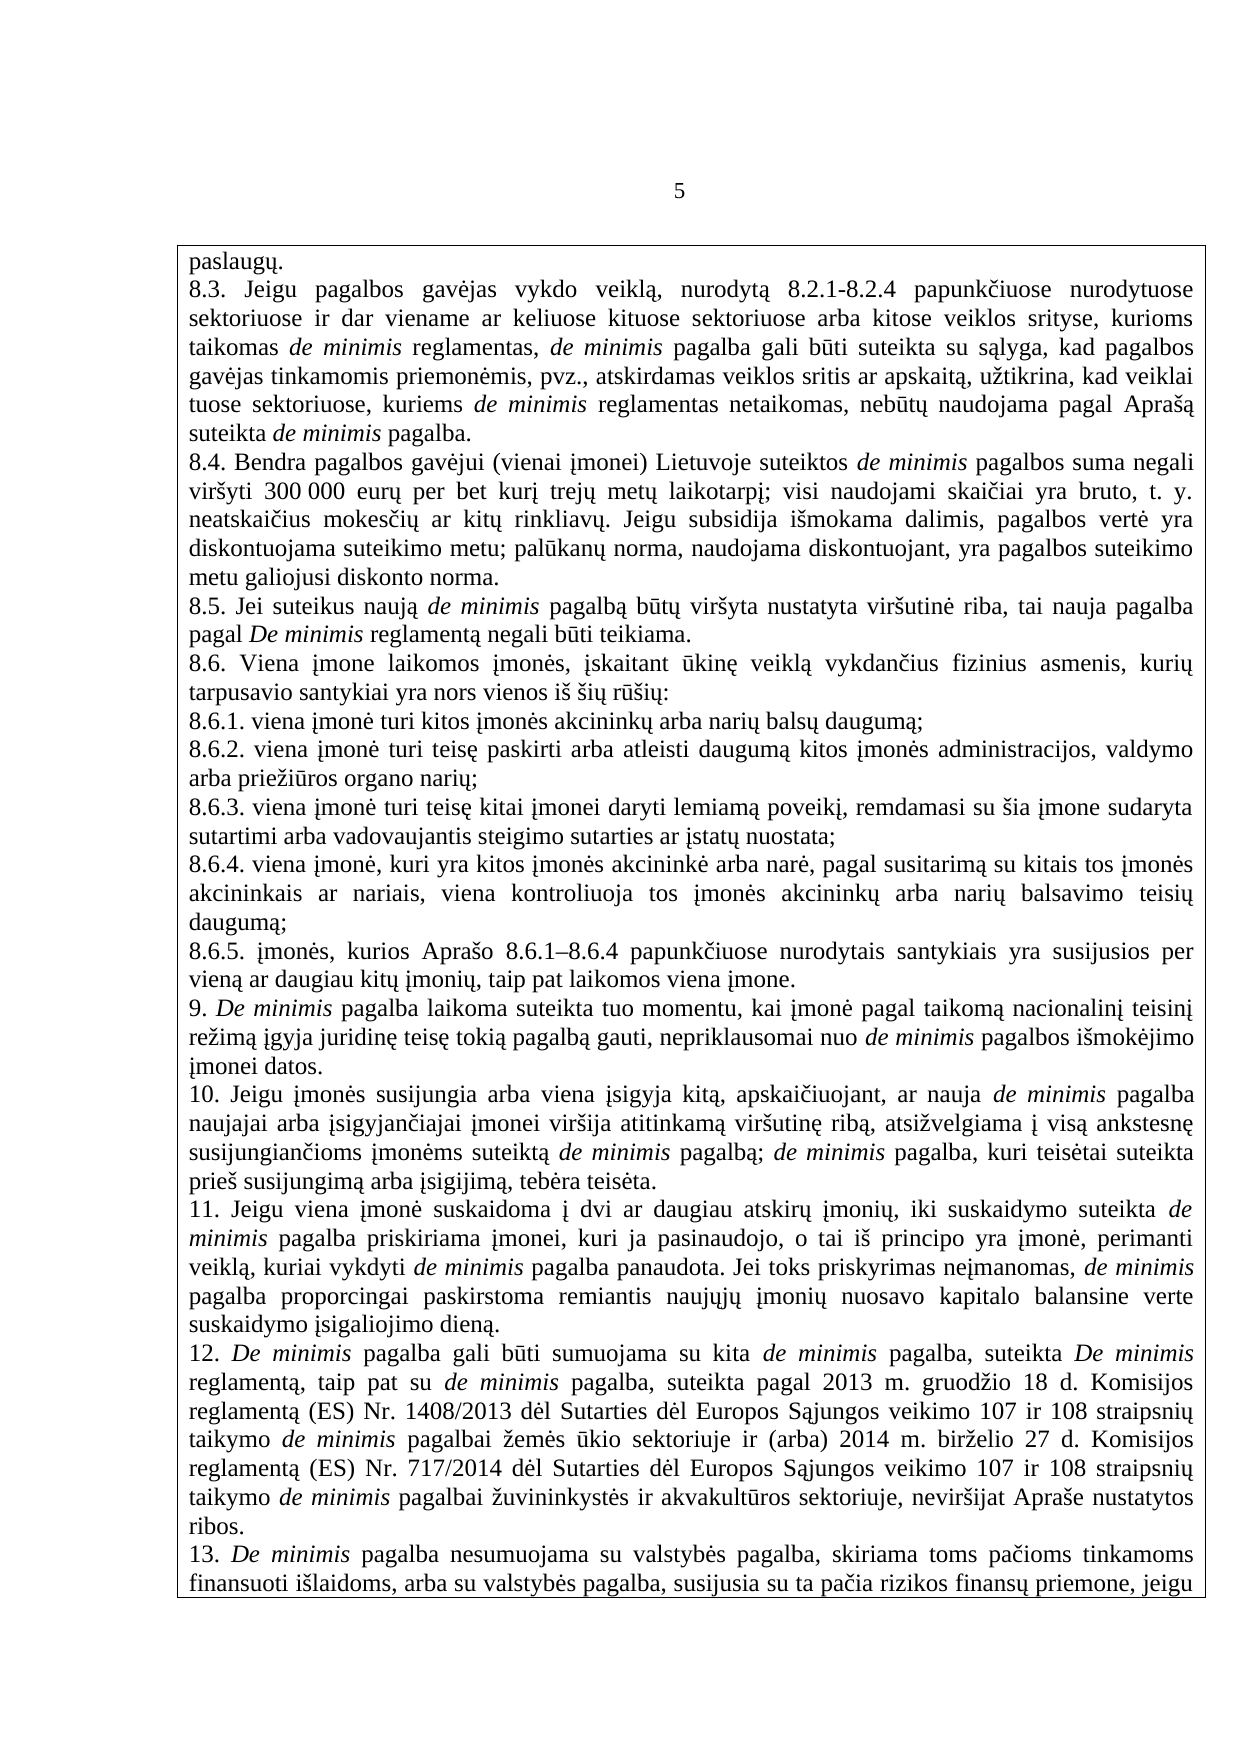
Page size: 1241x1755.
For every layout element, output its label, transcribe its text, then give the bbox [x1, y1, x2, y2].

table_cell paslaugų. 8.3. Jeigu pagalbos gavėjas vykdo veiklą, nurodytą 8.2.1-8.2.4 papunkčiuose nurodytuose sektoriuose ir dar viename ar keliuose kituose sektoriuose arba kitose veiklos srityse, kurioms taikomas de minimis reglamentas, de minimis pagalba gali būti suteikta su sąlyga, kad pagalbos gavėjas tinkamomis priemonėmis, pvz., atskirdamas veiklos sritis ar apskaitą, užtikrina, kad veiklai tuose sektoriuose, kuriems de minimis reglamentas netaikomas, nebūtų naudojama pagal Aprašą suteikta de minimis pagalba. 8.4. Bendra pagalbos gavėjui (vienai įmonei) Lietuvoje suteiktos de minimis pagalbos suma negali viršyti 300 000 eurų per bet kurį trejų metų laikotarpį; visi naudojami skaičiai yra bruto, t. y. neatskaičius mokesčių ar kitų rinkliavų. Jeigu subsidija išmokama dalimis, pagalbos vertė yra diskontuojama suteikimo metu; palūkanų norma, naudojama diskontuojant, yra pagalbos suteikimo metu galiojusi diskonto norma. 8.5. Jei suteikus naują de minimis pagalbą būtų viršyta nustatyta viršutinė riba, tai nauja pagalba pagal De minimis reglamentą negali būti teikiama. 8.6. Viena įmone laikomos įmonės, įskaitant ūkinę veiklą vykdančius fizinius asmenis, kurių tarpusavio santykiai yra nors vienos iš šių rūšių: 8.6.1. viena įmonė turi kitos įmonės akcininkų arba narių balsų daugumą; 8.6.2. viena įmonė turi teisę paskirti arba atleisti daugumą kitos įmonės administracijos, valdymo arba priežiūros organo narių; 8.6.3. viena įmonė turi teisę kitai įmonei daryti lemiamą poveikį, remdamasi su šia įmone sudaryta sutartimi arba vadovaujantis steigimo sutarties ar įstatų nuostata; 8.6.4. viena įmonė, kuri yra kitos įmonės akcininkė arba narė, pagal susitarimą su kitais tos įmonės akcininkais ar nariais, viena kontroliuoja tos įmonės akcininkų arba narių balsavimo teisių daugumą; 8.6.5. įmonės, kurios Aprašo 8.6.1–8.6.4 papunkčiuose nurodytais santykiais yra susijusios per vieną ar daugiau kitų įmonių, taip pat laikomos viena įmone. 9. De minimis pagalba laikoma suteikta tuo momentu, kai įmonė pagal taikomą nacionalinį teisinį režimą įgyja juridinę teisę tokią pagalbą gauti, nepriklausomai nuo de minimis pagalbos išmokėjimo įmonei datos. 10. Jeigu įmonės susijungia arba viena įsigyja kitą, apskaičiuojant, ar nauja de minimis pagalba naujajai arba įsigyjančiajai įmonei viršija atitinkamą viršutinę ribą, atsižvelgiama į visą ankstesnę susijungiančioms įmonėms suteiktą de minimis pagalbą; de minimis pagalba, kuri teisėtai suteikta prieš susijungimą arba įsigijimą, tebėra teisėta. 11. Jeigu viena įmonė suskaidoma į dvi ar daugiau atskirų įmonių, iki suskaidymo suteikta de minimis pagalba priskiriama įmonei, kuri ja pasinaudojo, o tai iš principo yra įmonė, perimanti veiklą, kuriai vykdyti de minimis pagalba panaudota. Jei toks priskyrimas neįmanomas, de minimis pagalba proporcingai paskirstoma remiantis naujųjų įmonių nuosavo kapitalo balansine verte suskaidymo įsigaliojimo dieną. 12. De minimis pagalba gali būti sumuojama su kita de minimis pagalba, suteikta De minimis reglamentą, taip pat su de minimis pagalba, suteikta pagal 2013 m. gruodžio 18 d. Komisijos reglamentą (ES) Nr. 1408/2013 dėl Sutarties dėl Europos Sąjungos veikimo 107 ir 108 straipsnių taikymo de minimis pagalbai žemės ūkio sektoriuje ir (arba) 2014 m. birželio 27 d. Komisijos reglamentą (ES) Nr. 717/2014 dėl Sutarties dėl Europos Sąjungos veikimo 107 ir 108 straipsnių taikymo de minimis pagalbai žuvininkystės ir akvakultūros sektoriuje, neviršijat Apraše nustatytos ribos. 13. De minimis pagalba nesumuojama su valstybės pagalba, skiriama toms pačioms tinkamoms finansuoti išlaidoms, arba su valstybės pagalba, susijusia su ta pačia rizikos finansų priemone, jeigu [178, 246, 1205, 1597]
